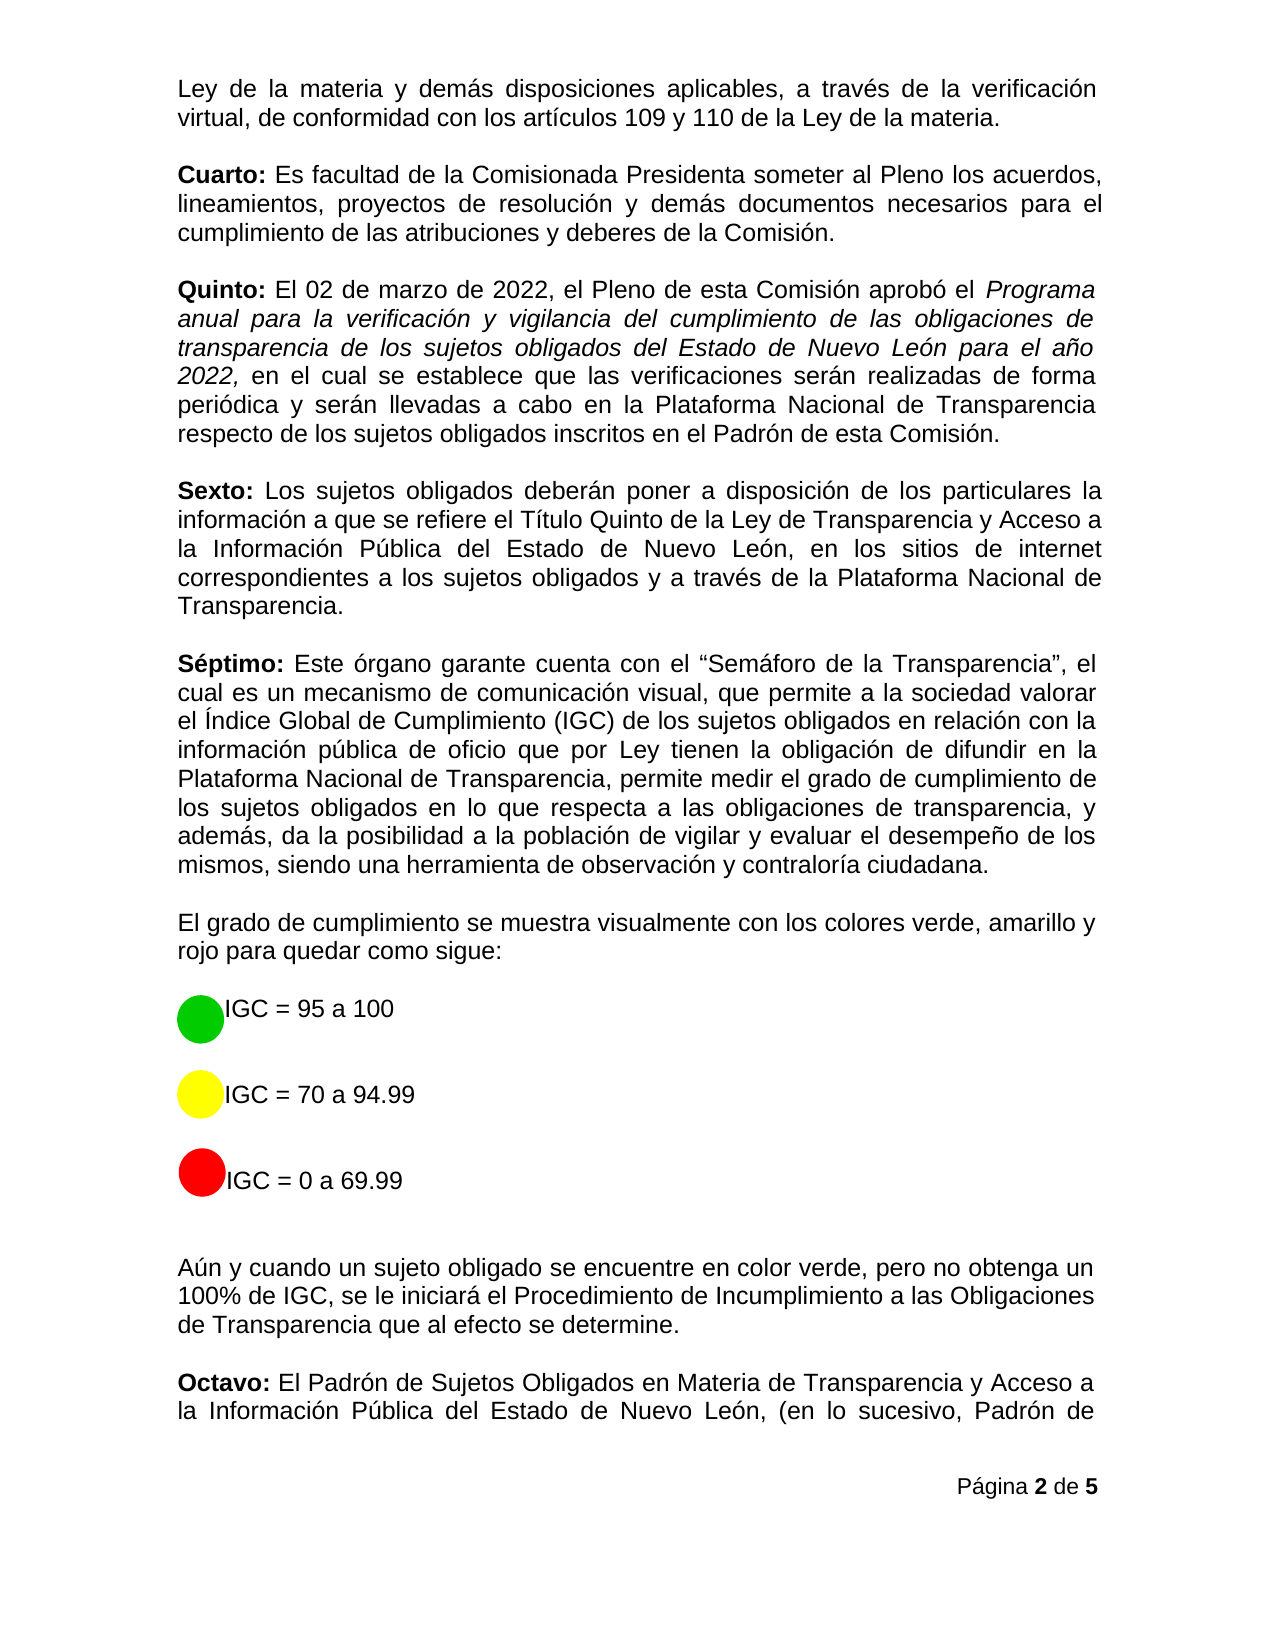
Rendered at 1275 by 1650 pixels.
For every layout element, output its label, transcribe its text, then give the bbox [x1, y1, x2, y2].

text Octavo: El Padrón de Sujetos Obligados en Materia de Transparencia y Acceso a la Información Pública del Estado de Nuevo León, (en lo sucesivo, Padrón de [177, 1368, 1096, 1425]
text IGC = 70 a 94.99 [220, 1080, 1098, 1109]
text Cuarto: Es facultad de la Comisionada Presidenta someter al Pleno los acuerdos, lineamientos, proyectos de resolución y demás documentos necesarios para el cumplimiento de las atribuciones y deberes de la Comisión. [177, 160, 1104, 246]
text IGC = 0 a 69.99 [213, 1166, 1098, 1195]
text Séptimo: Este órgano garante cuenta con el “Semáforo de la Transparencia”, el cual es un mecanismo de comunicación visual, que permite a la sociedad valorar el Índice Global de Cumplimiento (IGC) de los sujetos obligados en relación con la información pública de oficio que por Ley tienen la obligación de difundir en la Plataforma Nacional de Transparencia, permite medir el grado de cumplimiento de los sujetos obligados en lo que respecta a las obligaciones de transparencia, y además, da la posibilidad a la población de vigilar y evaluar el desempeño de los mismos, siendo una herramienta de observación y contraloría ciudadana. [177, 649, 1098, 879]
text Quinto: El 02 de marzo de 2022, el Pleno de esta Comisión aprobó el Programa anual para la verificación y vigilancia del cumplimiento de las obligaciones de transparencia de los sujetos obligados del Estado de Nuevo León para el año 2022, en el cual se establece que las verificaciones serán realizadas de forma periódica y serán llevadas a cabo en la Plataforma Nacional de Transparencia respecto de los sujetos obligados inscritos en el Padrón de esta Comisión. [177, 275, 1098, 448]
text IGC = 95 a 100 [177, 994, 1098, 1023]
text [177, 1166, 191, 1195]
text Aún y cuando un sujeto obligado se encuentre en color verde, pero no obtenga un 100% de IGC, se le iniciará el Procedimiento de Incumplimiento a las Obligaciones de Transparencia que al efecto se determine. [177, 1253, 1096, 1339]
text El grado de cumplimiento se muestra visualmente con los colores verde, amarillo y rojo para quedar como sigue: [177, 908, 1098, 965]
text Sexto: Los sujetos obligados deberán poner a disposición de los particulares la información a que se refiere el Título Quinto de la Ley de Transparencia y Acceso a la Información Pública del Estado de Nuevo León, en los sitios de internet correspondientes a los sujetos obligados y a través de la Plataforma Nacional de Transparencia. [177, 476, 1104, 620]
text Ley de la materia y demás disposiciones aplicables, a través de la verificación virtual, de conformidad con los artículos 109 y 110 de la Ley de la materia. [177, 74, 1098, 131]
